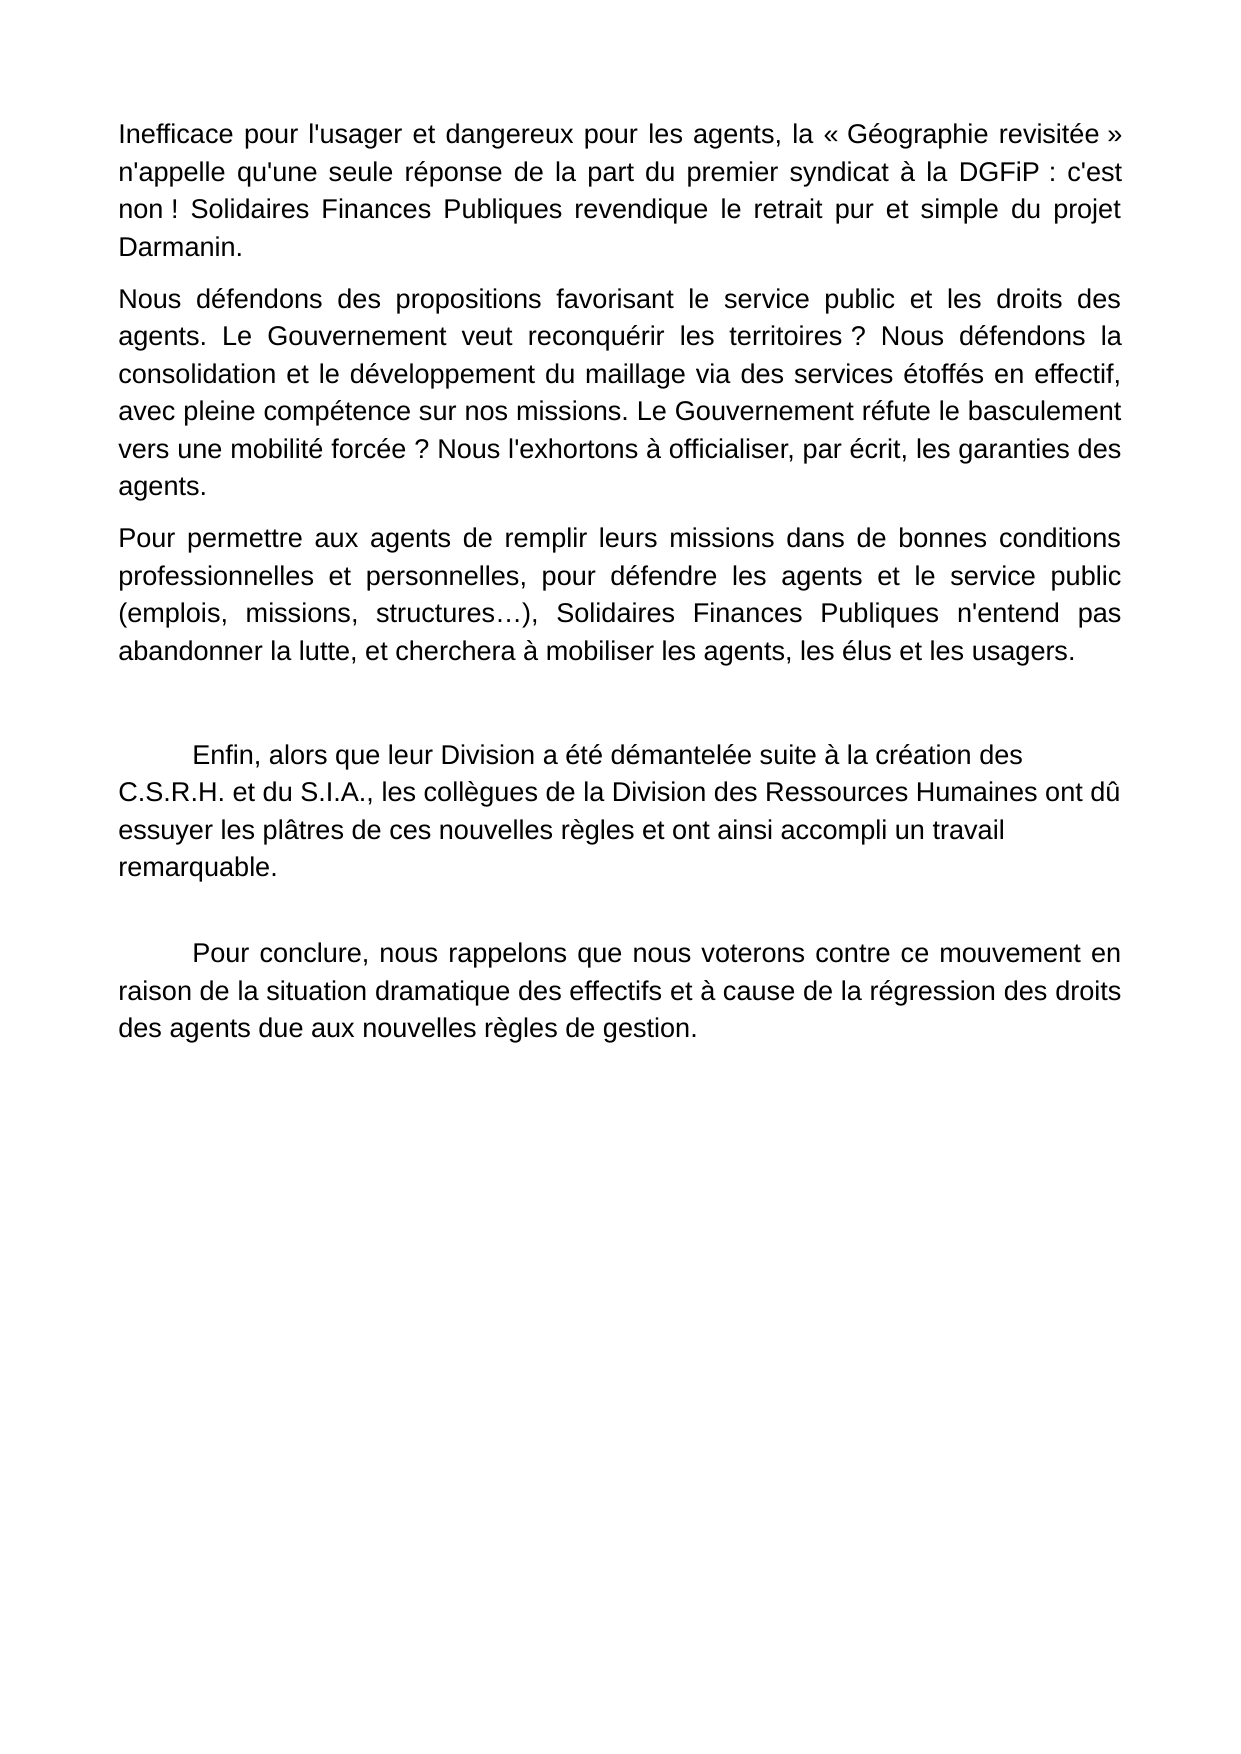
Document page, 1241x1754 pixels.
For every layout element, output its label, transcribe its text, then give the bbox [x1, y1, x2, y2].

text Enfin, alors que leur Division a été démantelée suite à la création des C.S.R.H. et du S.I.A., les collègues de la Division des Ressources Humaines ont dû essuyer les plâtres de ces nouvelles règles et ont ainsi accompli un travail remarquable. [118, 739, 1122, 917]
text Pour conclure, nous rappelons que nous voterons contre ce mouvement en raison de la situation dramatique des effectifs et à cause de la régression des droits des agents due aux nouvelles règles de gestion. [118, 937, 1122, 1044]
text Nous défendons des propositions favorisant le service public et les droits des agents. Le Gouvernement veut reconquérir les territoires ? Nous défendons la consolidation et le développement du maillage via des services étoffés en effectif, avec pleine compétence sur nos missions. Le Gouvernement réfute le basculement vers une mobilité forcée ? Nous l'exhortons à officialiser, par écrit, les garanties des agents. [118, 283, 1122, 501]
text Inefficace pour l'usager et dangereux pour les agents, la « Géographie revisitée » n'appelle qu'une seule réponse de la part du premier syndicat à la DGFiP : c'est non ! Solidaires Finances Publiques revendique le retrait pur et simple du projet Darmanin. [118, 118, 1122, 262]
text Pour permettre aux agents de remplir leurs missions dans de bonnes conditions professionnelles et personnelles, pour défendre les agents et le service public (emplois, missions, structures…), Solidaires Finances Publiques n'entend pas abandonner la lutte, et cherchera à mobiliser les agents, les élus et les usagers. [118, 522, 1122, 666]
